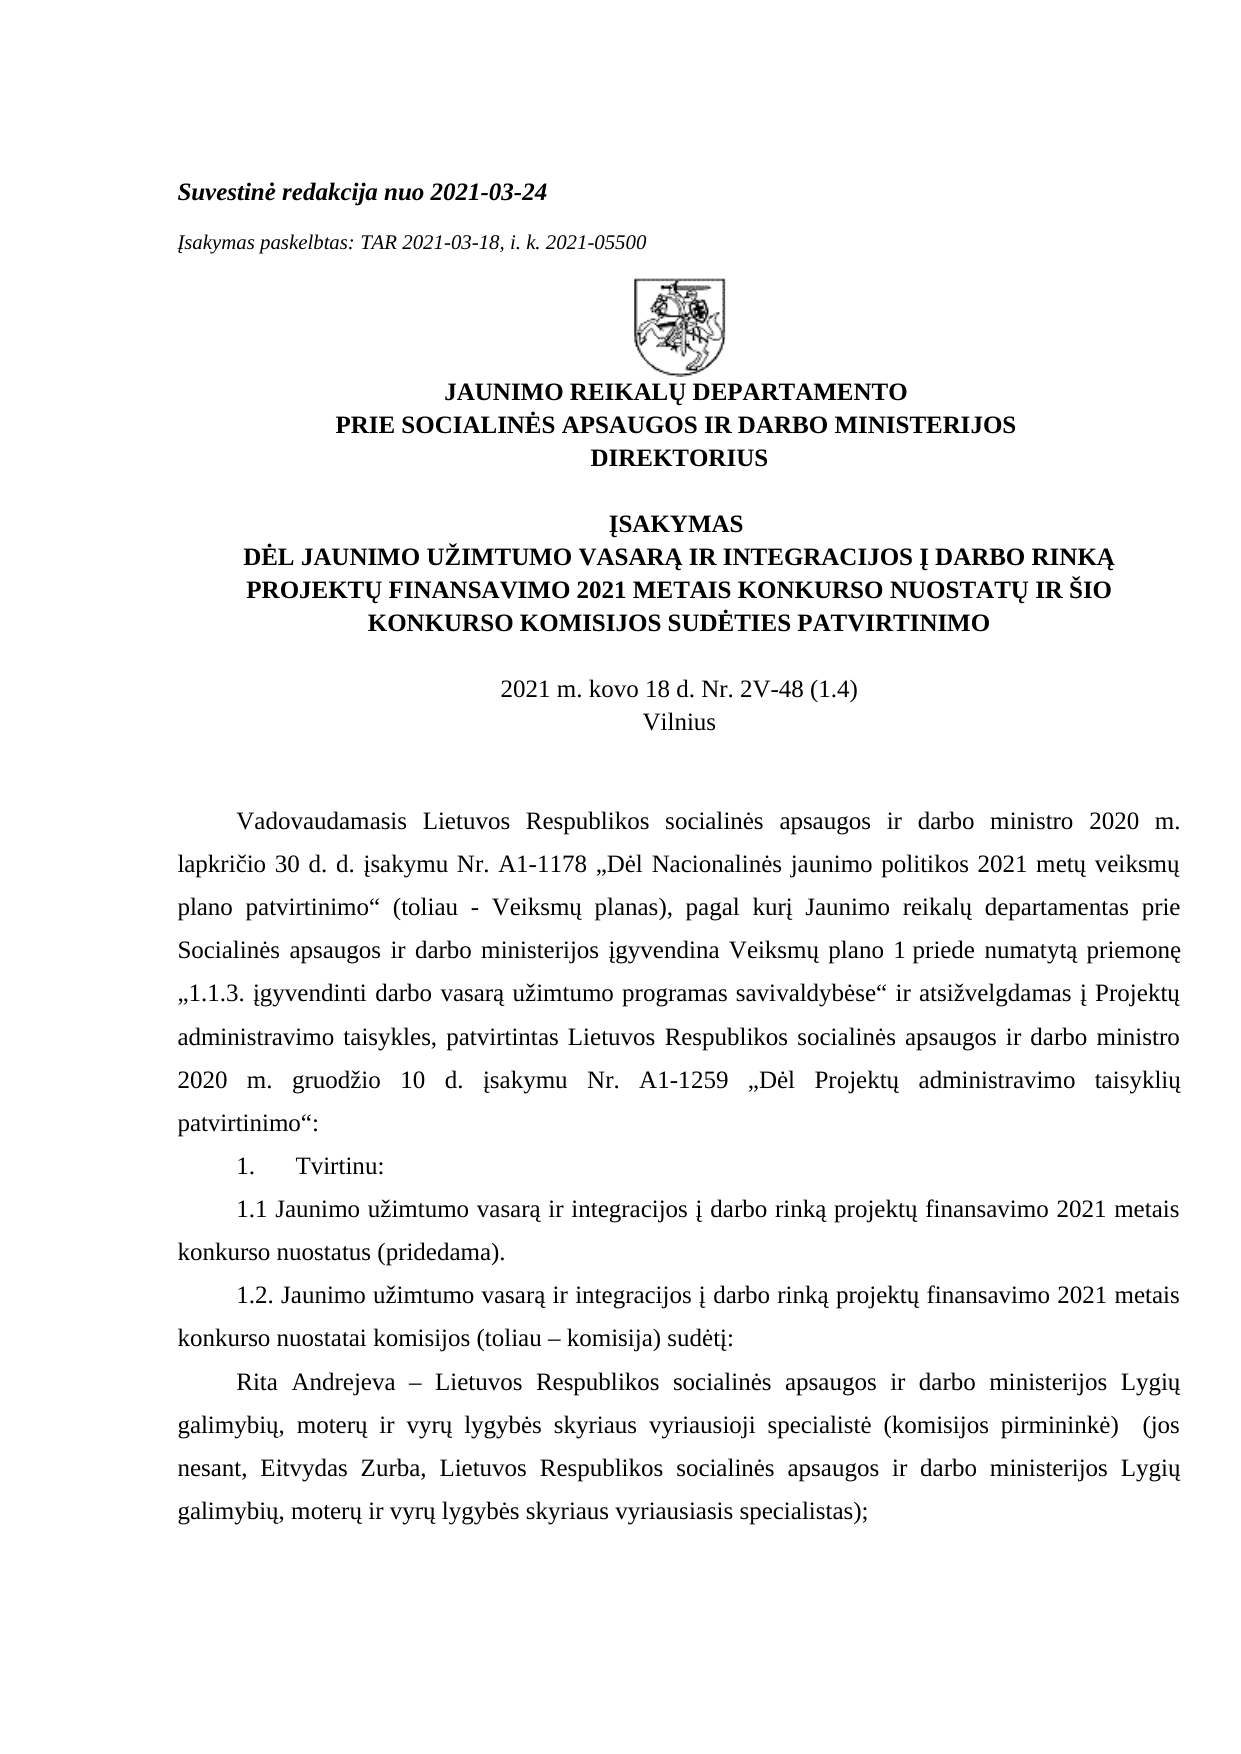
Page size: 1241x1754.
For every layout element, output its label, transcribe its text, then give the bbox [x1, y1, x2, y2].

text Suvestinė redakcija nuo 2021-03-24 [177, 177, 1181, 206]
text 1.1 Jaunimo užimtumo vasarą ir integracijos į darbo rinką projektų finansavimo 2021 metais konkurso nuostatus (pridedama). [177, 1194, 1181, 1266]
text Vilnius [177, 707, 1181, 736]
text ĮSAKYMAS [177, 509, 1181, 537]
text 2021 m. kovo 18 d. Nr. 2V-48 (1.4) [177, 674, 1181, 703]
text Įsakymas paskelbtas: TAR 2021-03-18, i. k. 2021-05500 [177, 230, 1181, 254]
text DĖL JAUNIMO UŽIMTUMO VASARĄ IR INTEGRACIJOS Į DARBO RINKĄ PROJEKTŲ FINANSAVIMO 2021 METAIS KONKURSO NUOSTATŲ IR ŠIO KONKURSO KOMISIJOS SUDĖTIES PATVIRTINIMO [177, 542, 1181, 637]
text 1.2. Jaunimo užimtumo vasarą ir integracijos į darbo rinką projektų finansavimo 2021 metais konkurso nuostatai komisijos (toliau – komisija) sudėtį: [177, 1280, 1181, 1352]
text 1. Tvirtinu: [177, 1151, 1181, 1180]
text Vadovaudamasis Lietuvos Respublikos socialinės apsaugos ir darbo ministro 2020 m. lapkričio 30 d. d. įsakymu Nr. A1-1178 „Dėl Nacionalinės jaunimo politikos 2021 metų veiksmų plano patvirtinimo“ (toliau - Veiksmų planas), pagal kurį Jaunimo reikalų departamentas prie Socialinės apsaugos ir darbo ministerijos įgyvendina Veiksmų plano 1 priede numatytą priemonę „1.1.3. įgyvendinti darbo vasarą užimtumo programas savivaldybėse“ ir atsižvelgdamas į Projektų administravimo taisykles, patvirtintas Lietuvos Respublikos socialinės apsaugos ir darbo ministro 2020 m. gruodžio 10 d. įsakymu Nr. A1-1259 „Dėl Projektų administravimo taisyklių patvirtinimo“: [177, 806, 1181, 1137]
text Rita Andrejeva – Lietuvos Respublikos socialinės apsaugos ir darbo ministerijos Lygių galimybių, moterų ir vyrų lygybės skyriaus vyriausioji specialistė (komisijos pirmininkė) (jos nesant, Eitvydas Zurba, Lietuvos Respublikos socialinės apsaugos ir darbo ministerijos Lygių galimybių, moterų ir vyrų lygybės skyriaus vyriausiasis specialistas); [177, 1367, 1181, 1525]
text PRIE SOCIALINĖS APSAUGOS IR DARBO MINISTERIJOS [177, 410, 1181, 438]
text DIREKTORIUS [177, 443, 1181, 471]
text JAUNIMO REIKALŲ DEPARTAMENTO [177, 377, 1181, 405]
